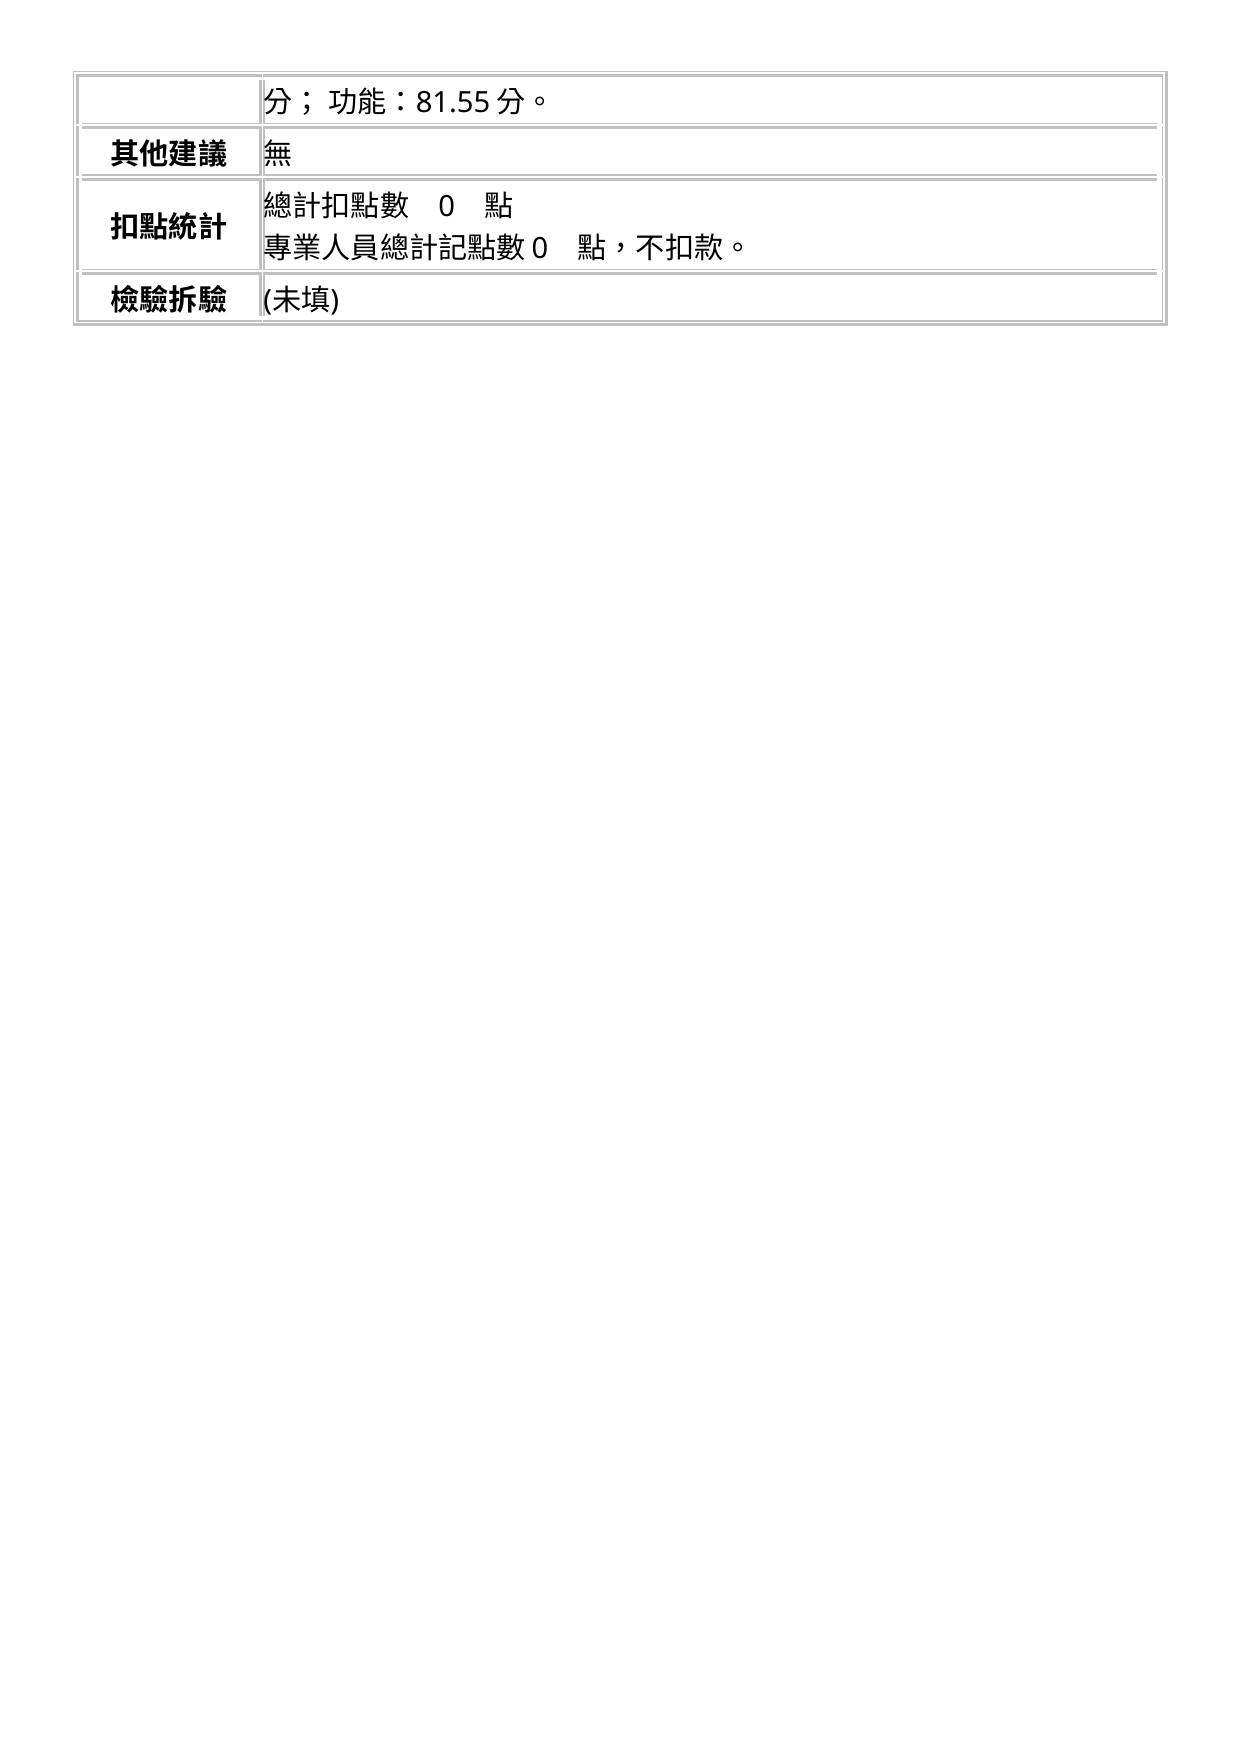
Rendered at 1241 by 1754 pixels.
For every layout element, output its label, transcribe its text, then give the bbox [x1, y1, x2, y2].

table_cell 檢驗拆驗 [76, 269, 262, 320]
table_cell [79, 77, 262, 123]
table_cell 無 [262, 123, 1164, 174]
table_cell 總計扣點數 0 點 專業人員總計記點數0 點，不扣款。 [262, 174, 1164, 268]
table_cell (未填) [262, 269, 1164, 320]
table_cell 扣點統計 [76, 174, 262, 268]
table_cell 其他建議 [76, 123, 262, 174]
table_cell 分； 功能：81.55分。 [262, 72, 1164, 123]
